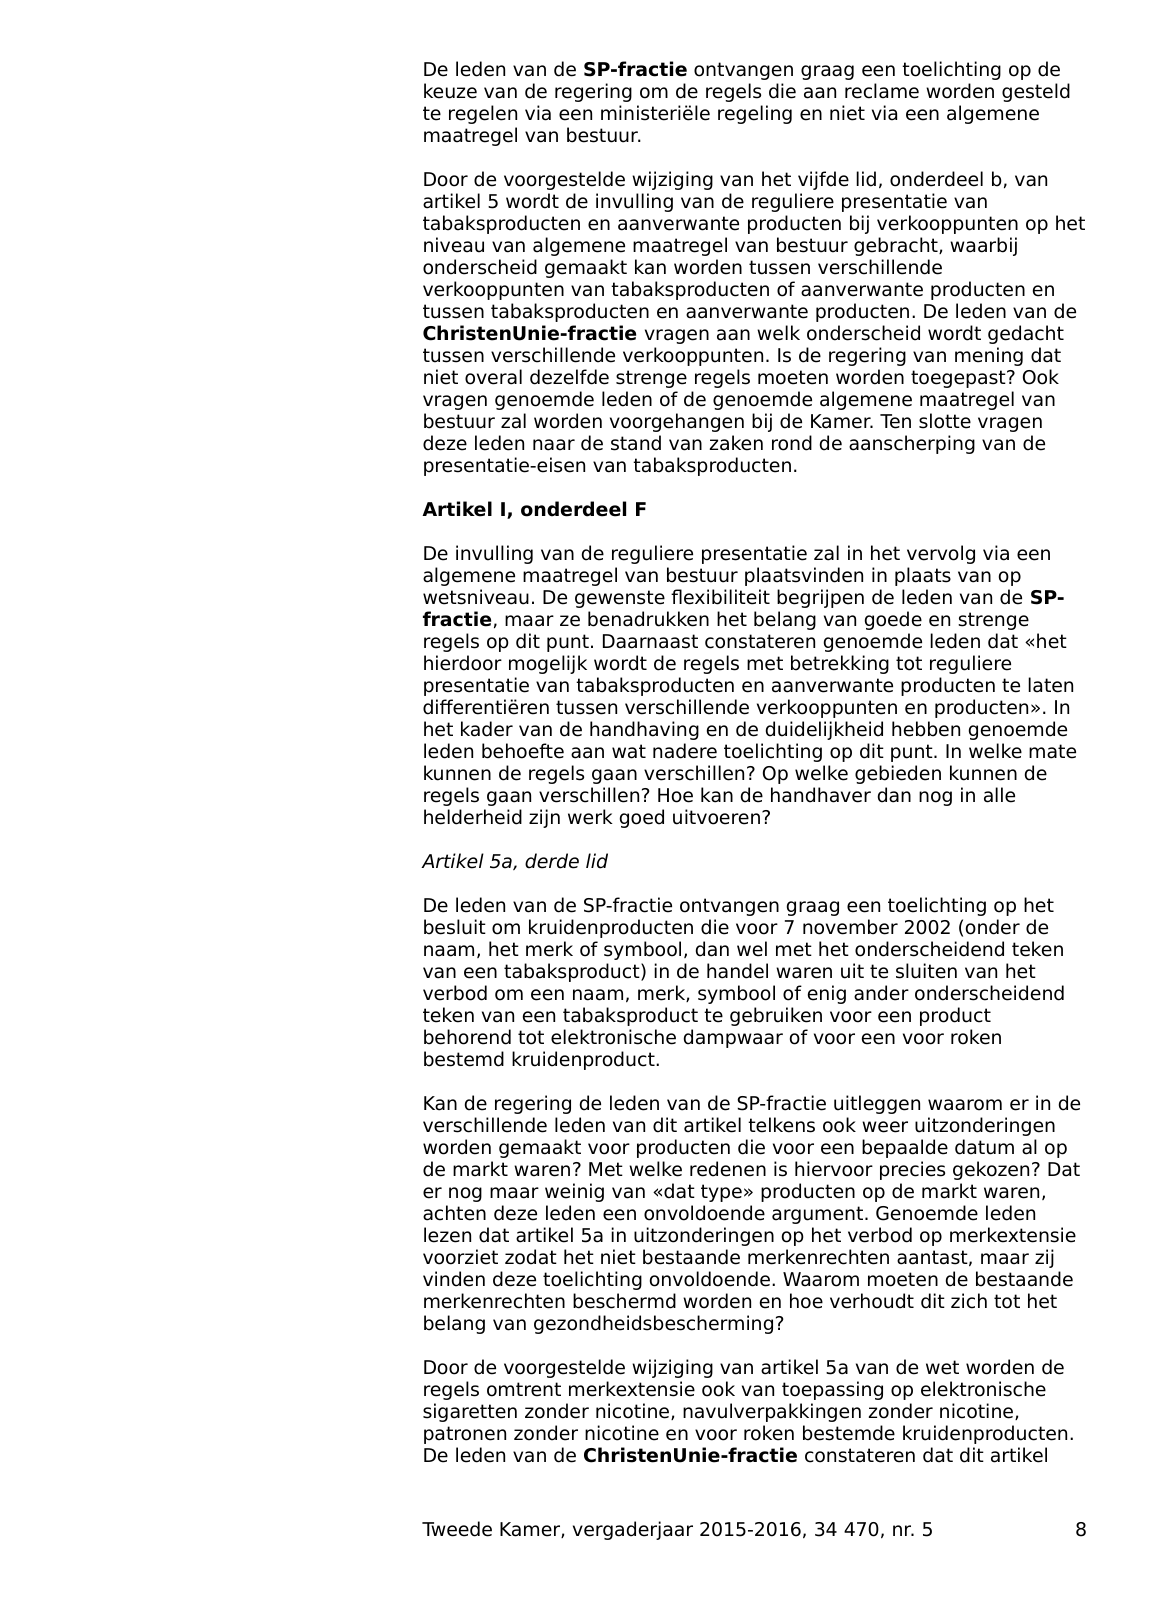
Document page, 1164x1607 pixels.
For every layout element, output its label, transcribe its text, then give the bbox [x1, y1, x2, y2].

text De leden van de SP-fractie ontvangen graag een toelichting op de keuze van de regering om de regels die aan reclame worden gesteld te regelen via een ministeriële regeling en niet via een algemene maatregel van bestuur. [422, 59, 1087, 147]
text De leden van de SP-fractie ontvangen graag een toelichting op het besluit om kruidenproducten die voor 7 november 2002 (onder de naam, het merk of symbool, dan wel met het onderscheidend teken van een tabaksproduct) in de handel waren uit te sluiten van het verbod om een naam, merk, symbool of enig ander onderscheidend teken van een tabaksproduct te gebruiken voor een product behorend tot elektronische dampwaar of voor een voor roken bestemd kruidenproduct. [422, 895, 1087, 1071]
subtitle Artikel 5a, derde lid [422, 851, 1087, 873]
text De invulling van de reguliere presentatie zal in het vervolg via een algemene maatregel van bestuur plaatsvinden in plaats van op wetsniveau. De gewenste flexibiliteit begrijpen de leden van de SP-fractie, maar ze benadrukken het belang van goede en strenge regels op dit punt. Daarnaast constateren genoemde leden dat «het hierdoor mogelijk wordt de regels met betrekking tot reguliere presentatie van tabaksproducten en aanverwante producten te laten differentiëren tussen verschillende verkooppunten en producten». In het kader van de handhaving en de duidelijkheid hebben genoemde leden behoefte aan wat nadere toelichting op dit punt. In welke mate kunnen de regels gaan verschillen? Op welke gebieden kunnen de regels gaan verschillen? Hoe kan de handhaver dan nog in alle helderheid zijn werk goed uitvoeren? [422, 543, 1087, 829]
text Kan de regering de leden van de SP-fractie uitleggen waarom er in de verschillende leden van dit artikel telkens ook weer uitzonderingen worden gemaakt voor producten die voor een bepaalde datum al op de markt waren? Met welke redenen is hiervoor precies gekozen? Dat er nog maar weinig van «dat type» producten op de markt waren, achten deze leden een onvoldoende argument. Genoemde leden lezen dat artikel 5a in uitzonderingen op het verbod op merkextensie voorziet zodat het niet bestaande merkenrechten aantast, maar zij vinden deze toelichting onvoldoende. Waarom moeten de bestaande merkenrechten beschermd worden en hoe verhoudt dit zich tot het belang van gezondheidsbescherming? [422, 1093, 1087, 1335]
text Door de voorgestelde wijziging van het vijfde lid, onderdeel b, van artikel 5 wordt de invulling van de reguliere presentatie van tabaksproducten en aanverwante producten bij verkooppunten op het niveau van algemene maatregel van bestuur gebracht, waarbij onderscheid gemaakt kan worden tussen verschillende verkooppunten van tabaksproducten of aanverwante producten en tussen tabaksproducten en aanverwante producten. De leden van de ChristenUnie-fractie vragen aan welk onderscheid wordt gedacht tussen verschillende verkooppunten. Is de regering van mening dat niet overal dezelfde strenge regels moeten worden toegepast? Ook vragen genoemde leden of de genoemde algemene maatregel van bestuur zal worden voorgehangen bij de Kamer. Ten slotte vragen deze leden naar de stand van zaken rond de aanscherping van de presentatie-eisen van tabaksproducten. [422, 169, 1087, 477]
subtitle Artikel I, onderdeel F [422, 499, 1087, 521]
text Door de voorgestelde wijziging van artikel 5a van de wet worden de regels omtrent merkextensie ook van toepassing op elektronische sigaretten zonder nicotine, navulverpakkingen zonder nicotine, patronen zonder nicotine en voor roken bestemde kruidenproducten. De leden van de ChristenUnie-fractie constateren dat dit artikel [422, 1357, 1087, 1467]
